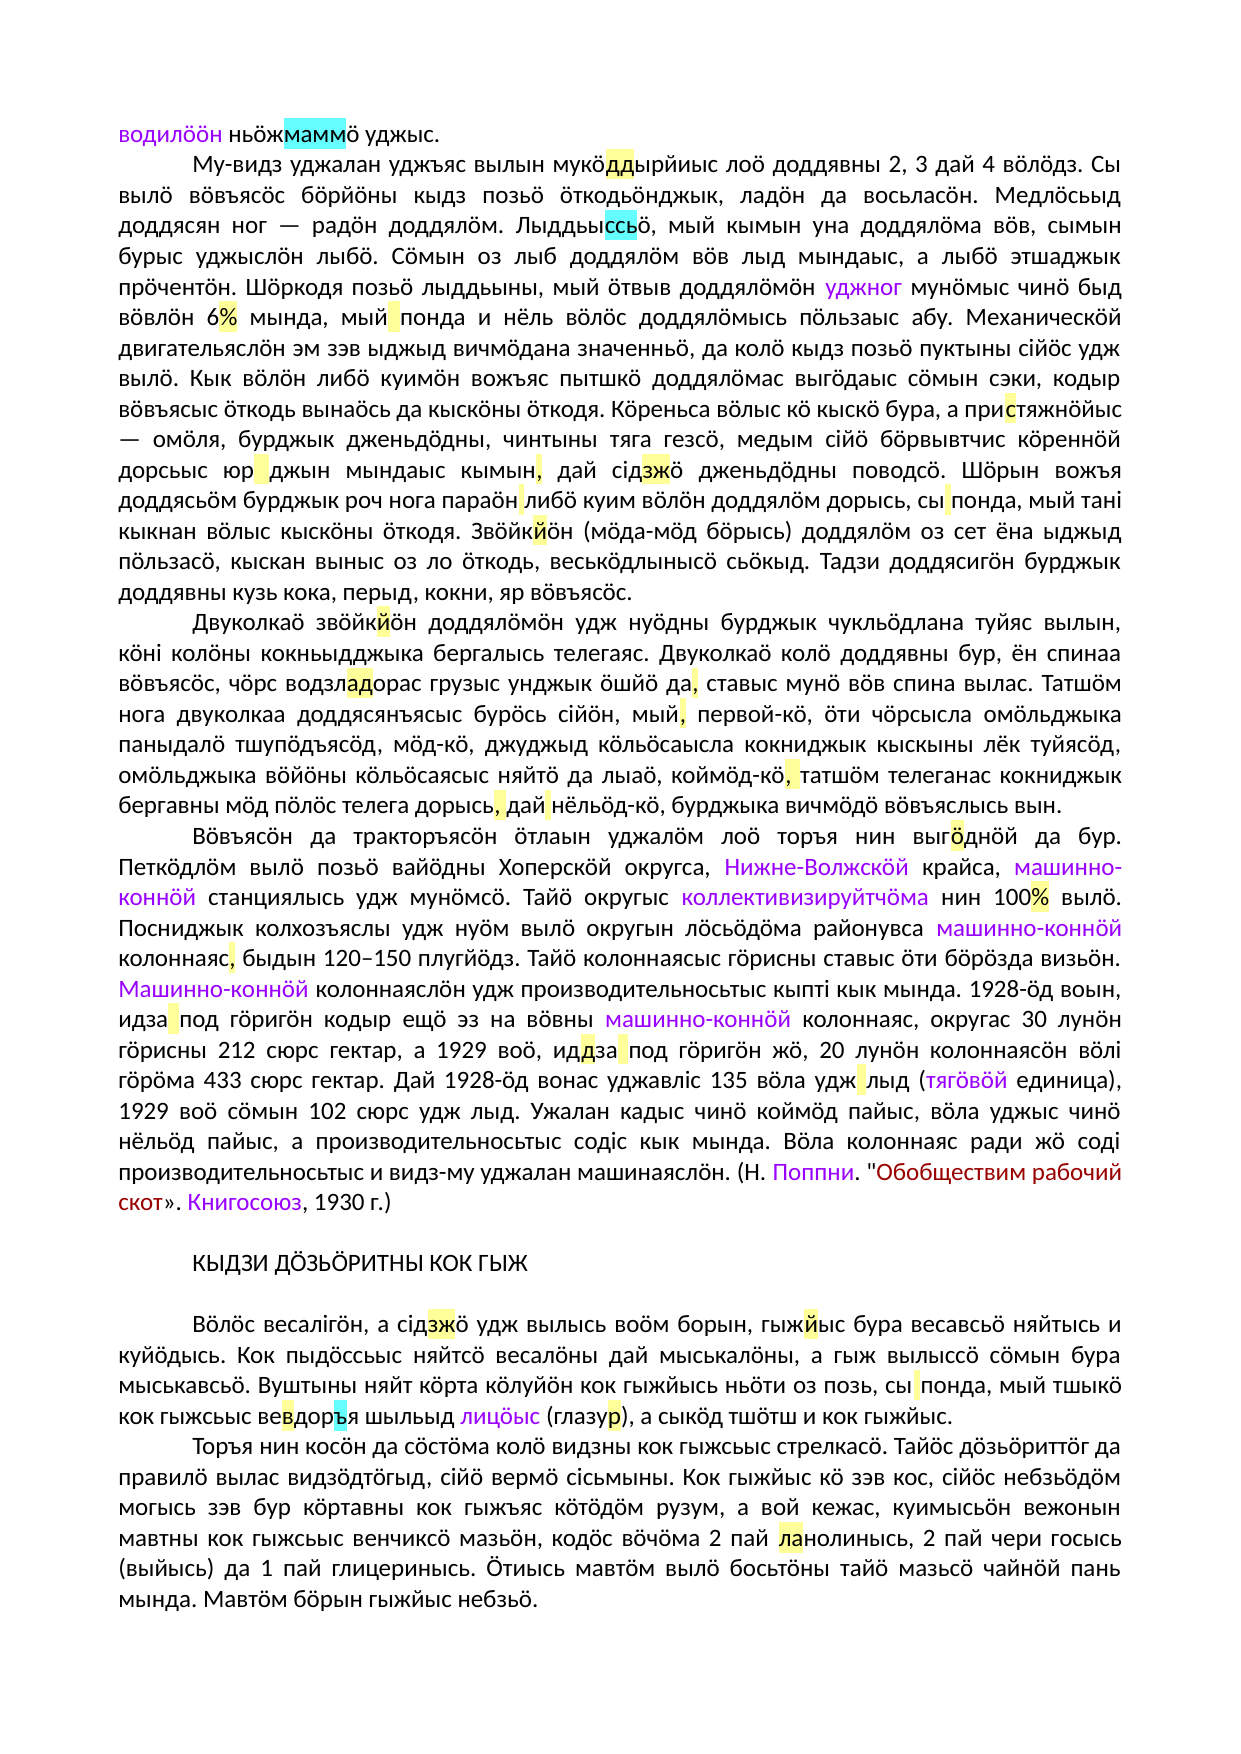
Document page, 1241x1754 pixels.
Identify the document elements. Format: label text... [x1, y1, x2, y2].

text КЫДЗИ ДӦЗЬӦРИТНЫ КОК ГЫЖ [118, 1247, 1122, 1278]
text Торъя нин косӧн да сӧстӧма колӧ видзны кок гыжсьыс стрелкасӧ. Тайӧс дӧзьӧриттӧг да правилӧ вылас видзӧдтӧгыд, сійӧ вермӧ сісьмыны. Кок гыжйыс кӧ зэв кос, сійӧс небзьӧдӧм могысь зэв бур кӧртавны кок гыжъяс кӧтӧдӧм рузум, а вой кежас, куимысьӧн вежонын мавтны кок гыжсьыс венчиксӧ мазьӧн, кодӧс вӧчӧма 2 пай ланолинысь, 2 пай чери госысь (выйысь) да 1 пай глицеринысь. Ӧтиысь мавтӧм вылӧ босьтӧны тайӧ мазьсӧ чайнӧй пань мында. Мавтӧм бӧрын гыжйыс небзьӧ. [118, 1431, 1122, 1614]
text водилӧӧн ньӧжмаммӧ уджыс. [118, 118, 1122, 149]
text Му-видз уджалан уджъяс вылын мукӧддырйиыс лоӧ доддявны 2, 3 дай 4 вӧлӧдз. Сы вылӧ вӧвъясӧс бӧрйӧны кыдз позьӧ ӧткодьӧнджык, ладӧн да восьласӧн. Медлӧсьыд доддясян ног — радӧн доддялӧм. Лыддьыссьӧ, мый кымын уна доддялӧма вӧв, сымын бурыс уджыслӧн лыбӧ. Сӧмын оз лыб доддялӧм вӧв лыд мындаыс, а лыбӧ этшаджык прӧчентӧн. Шӧркодя позьӧ лыддьыны, мый ӧтвыв доддялӧмӧн уджног мунӧмыс чинӧ быд вӧвлӧн 6% мында, мый понда и нёль вӧлӧс доддялӧмысь пӧльзаыс абу. Механическӧй двигательяслӧн эм зэв ыджыд вичмӧдана значенньӧ, да колӧ кыдз позьӧ пуктыны сійӧс удж вылӧ. Кык вӧлӧн либӧ куимӧн вожъяс пытшкӧ доддялӧмас выгӧдаыс сӧмын сэки, кодыр вӧвъясыс ӧткодь вынаӧсь да кыскӧны ӧткодя. Кӧреньса вӧлыс кӧ кыскӧ бура, а пристяжнӧйыс — омӧля, бурджык дженьдӧдны, чинтыны тяга гезсӧ, медым сійӧ бӧрвывтчис кӧреннӧй дорсьыс юр джын мындаыс кымын, дай сідзжӧ дженьдӧдны поводсӧ. Шӧрын вожъя доддясьӧм бурджык роч нога параӧн либӧ куим вӧлӧн доддялӧм дорысь, сы понда, мый тані кыкнан вӧлыс кыскӧны ӧткодя. Звӧйкйӧн (мӧда-мӧд бӧрысь) доддялӧм оз сет ёна ыджыд пӧльзасӧ, кыскан выныс оз ло ӧткодь, веськӧдлынысӧ сьӧкыд. Тадзи доддясигӧн бурджык доддявны кузь кока, перыд, кокни, яр вӧвъясӧс. [118, 149, 1122, 606]
text Двуколкаӧ звӧйкйӧн доддялӧмӧн удж нуӧдны бурджык чукльӧдлана туйяс вылын, кӧні колӧны кокньыдджыка бергалысь телегаяс. Двуколкаӧ колӧ доддявны бур, ён спинаа вӧвъясӧс, чӧрс водзладорас грузыс унджык ӧшйӧ да, ставыс мунӧ вӧв спина вылас. Татшӧм нога двуколкаа доддясянъясыс бурӧсь сійӧн, мый, первой-кӧ, ӧти чӧрсысла омӧльджыка паныдалӧ тшупӧдъясӧд, мӧд-кӧ, джуджыд кӧльӧсаысла кокниджык кыскыны лёк туйясӧд, омӧльджыка вӧйӧны кӧльӧсаясыс няйтӧ да лыаӧ, коймӧд-кӧ, татшӧм телеганас кокниджык бергавны мӧд пӧлӧс телега дорысь, дай нёльӧд-кӧ, бурджыка вичмӧдӧ вӧвъяслысь вын. [118, 606, 1122, 820]
text Вӧвъясӧн да тракторъясӧн ӧтлаын уджалӧм лоӧ торъя нин выгӧднӧй да бур. Петкӧдлӧм вылӧ позьӧ вайӧдны Хоперскӧй округса, Нижне-Волжскӧй крайса, машинно-коннӧй станциялысь удж мунӧмсӧ. Тайӧ округыс коллективизируйтчӧма нин 100% вылӧ. Посниджык колхозъяслы удж нуӧм вылӧ округын лӧсьӧдӧма районувса машинно-коннӧй колоннаяс, быдын 120–150 плугйӧдз. Тайӧ колоннаясыс гӧрисны ставыс ӧти бӧрӧзда визьӧн. Машинно-коннӧй колоннаяслӧн удж производительносьтыс кыпті кык мында. 1928-ӧд воын, идза под гӧригӧн кодыр ещӧ эз на вӧвны машинно-коннӧй колоннаяс, округас 30 лунӧн гӧрисны 212 сюрс гектар, а 1929 воӧ, иддза под гӧригӧн жӧ, 20 лунӧн колоннаясӧн вӧлі гӧрӧма 433 сюрс гектар. Дай 1928-ӧд вонас уджавліс 135 вӧла удж лыд (тягӧвӧй единица), 1929 воӧ сӧмын 102 сюрс удж лыд. Ужалан кадыс чинӧ коймӧд пайыс, вӧла уджыс чинӧ нёльӧд пайыс, а производительносьтыс содіс кык мында. Вӧла колоннаяс ради жӧ соді производительносьтыс и видз-му уджалан машинаяслӧн. (Н. Поппни. "Обобществим рабочий скот». Книгосоюз, 1930 г.) [118, 820, 1122, 1217]
text Вӧлӧс весалігӧн, а сідзжӧ удж вылысь воӧм борын, гыжйыс бура весавсьӧ няйтысь и куйӧдысь. Кок пыдӧссьыс няйтсӧ весалӧны дай мыськалӧны, а гыж вылыссӧ сӧмын бура мыськавсьӧ. Вуштыны няйт кӧрта кӧлуйӧн кок гыжйысь ньӧти оз позь, сы понда, мый тшыкӧ кок гыжсьыс вевдоръя шыльыд лицӧыс (глазур), а сыкӧд тшӧтш и кок гыжйыс. [118, 1308, 1122, 1431]
